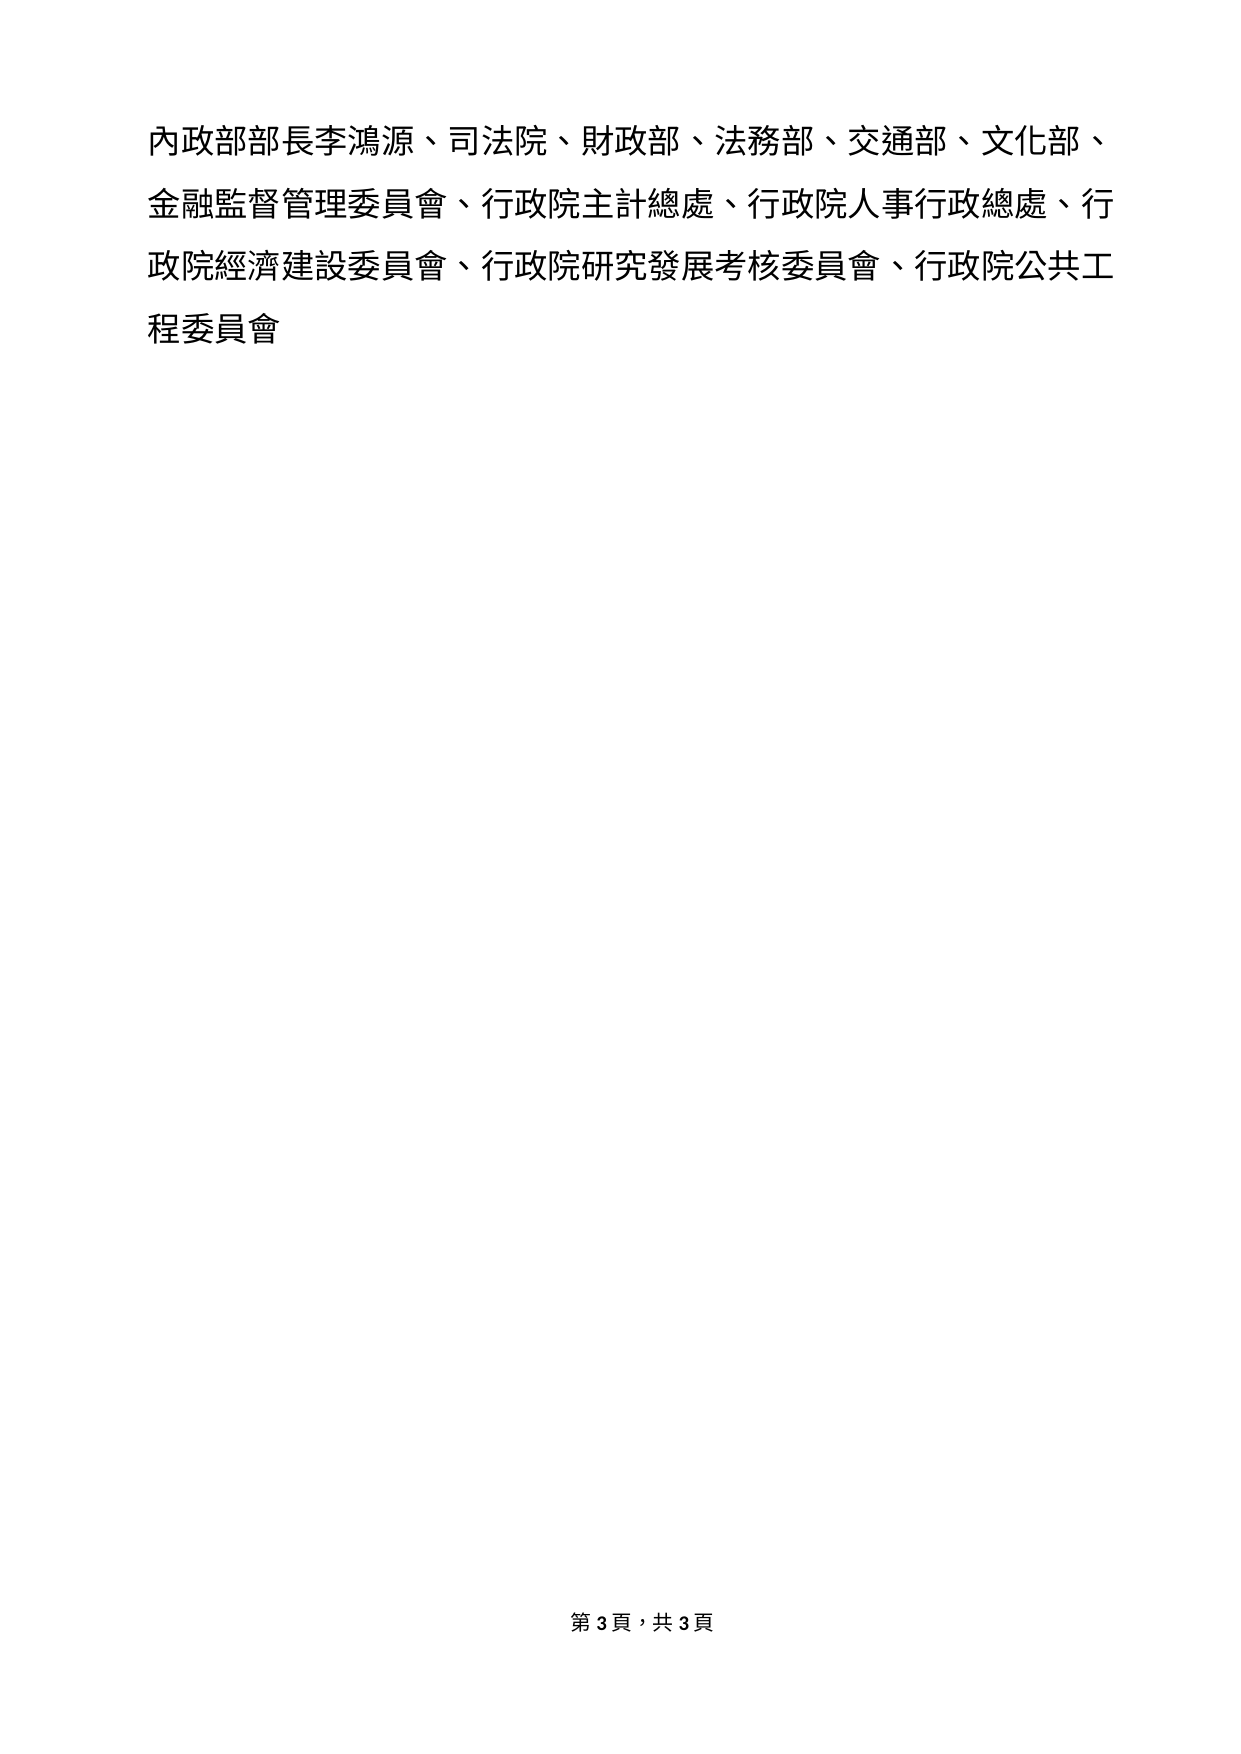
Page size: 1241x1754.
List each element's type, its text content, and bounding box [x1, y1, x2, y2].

text 內政部部長李鴻源、司法院、財政部、法務部、交通部、文化部、金融監督管理委員會、行政院主計總處、行政院人事行政總處、行政院經濟建設委員會、行政院研究發展考核委員會、行政院公共工程委員會 [148, 97, 1137, 347]
